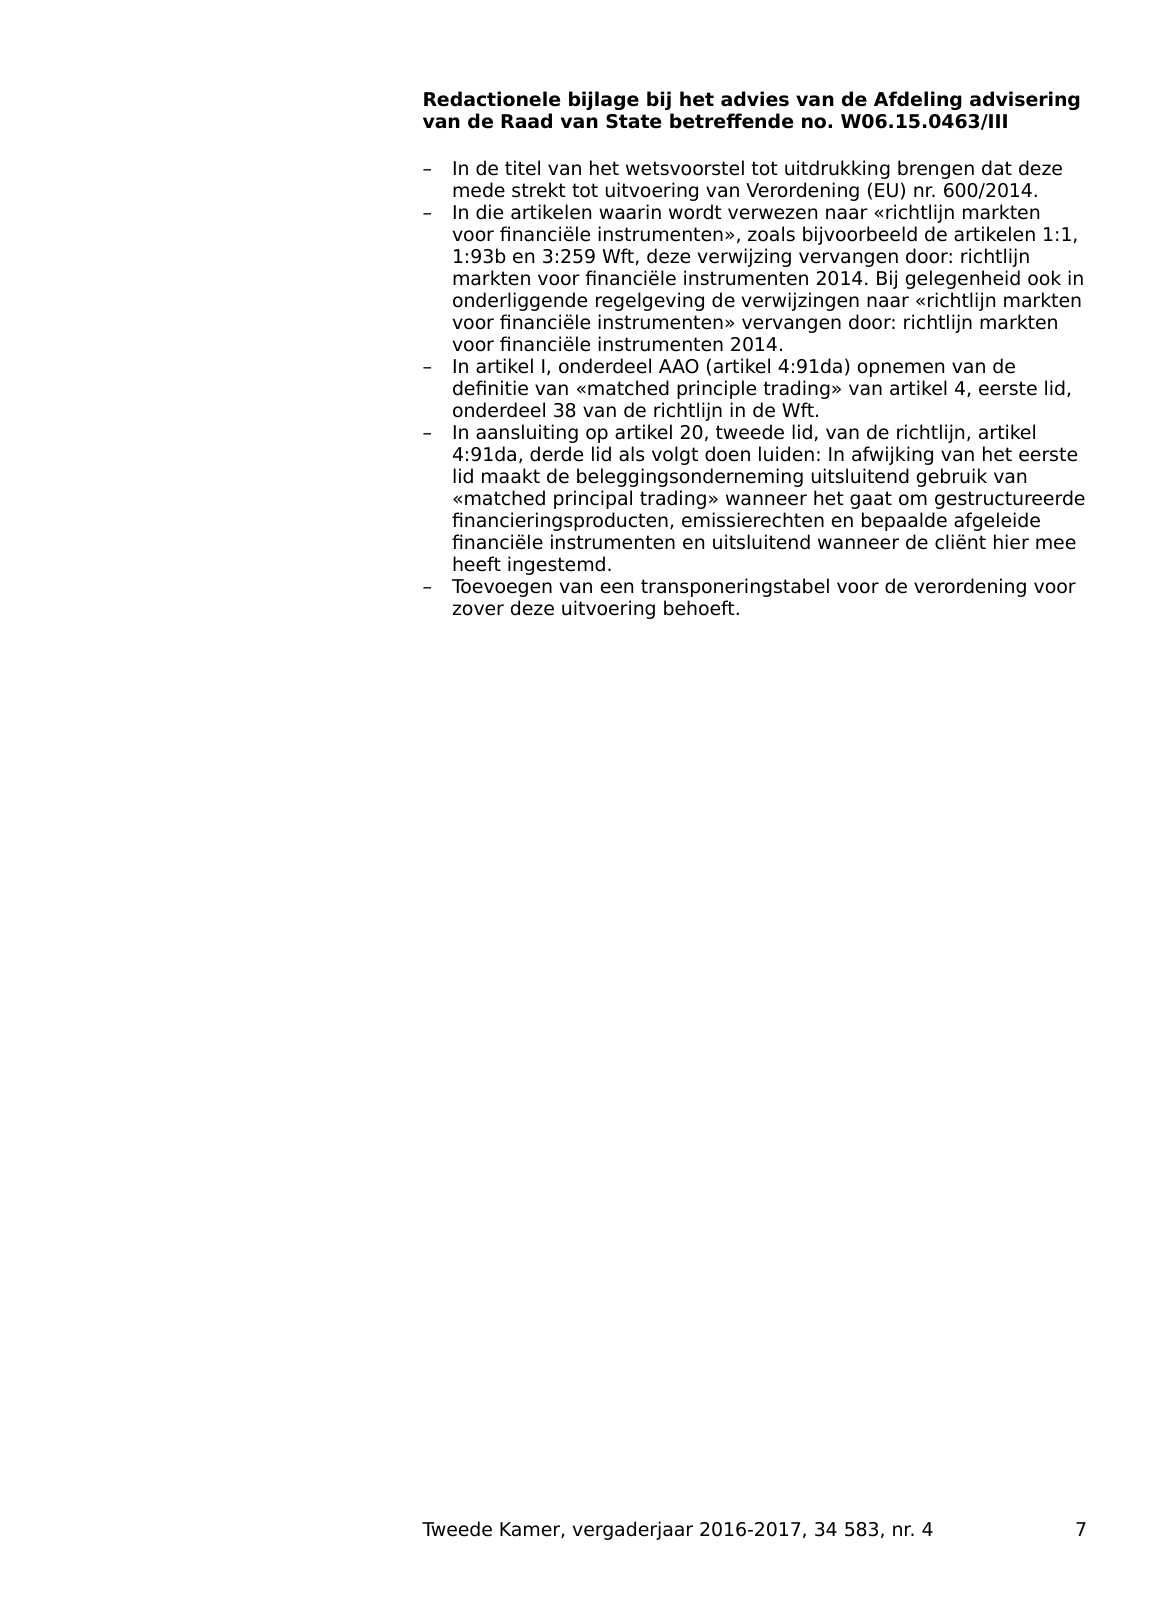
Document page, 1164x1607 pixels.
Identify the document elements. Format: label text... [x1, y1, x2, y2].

text – In artikel I, onderdeel AAO (artikel 4:91da) opnemen van de definitie van «matched principle trading» van artikel 4, eerste lid, onderdeel 38 van de richtlijn in de Wft. [422, 356, 1087, 422]
subtitle Redactionele bijlage bij het advies van de Afdeling advisering van de Raad van State betreffende no. W06.15.0463/III [77, 89, 1087, 133]
text – In de titel van het wetsvoorstel tot uitdrukking brengen dat deze mede strekt tot uitvoering van Verordening (EU) nr. 600/2014. [422, 158, 1087, 202]
text – In aansluiting op artikel 20, tweede lid, van de richtlijn, artikel 4:91da, derde lid als volgt doen luiden: In afwijking van het eerste lid maakt de beleggingsonderneming uitsluitend gebruik van «matched principal trading» wanneer het gaat om gestructureerde financieringsproducten, emissierechten en bepaalde afgeleide financiële instrumenten en uitsluitend wanneer de cliënt hier mee heeft ingestemd. [422, 422, 1087, 576]
text – In die artikelen waarin wordt verwezen naar «richtlijn markten voor financiële instrumenten», zoals bijvoorbeeld de artikelen 1:1, 1:93b en 3:259 Wft, deze verwijzing vervangen door: richtlijn markten voor financiële instrumenten 2014. Bij gelegenheid ook in onderliggende regelgeving de verwijzingen naar «richtlijn markten voor financiële instrumenten» vervangen door: richtlijn markten voor financiële instrumenten 2014. [422, 202, 1087, 356]
text – Toevoegen van een transponeringstabel voor de verordening voor zover deze uitvoering behoeft. [422, 576, 1087, 619]
